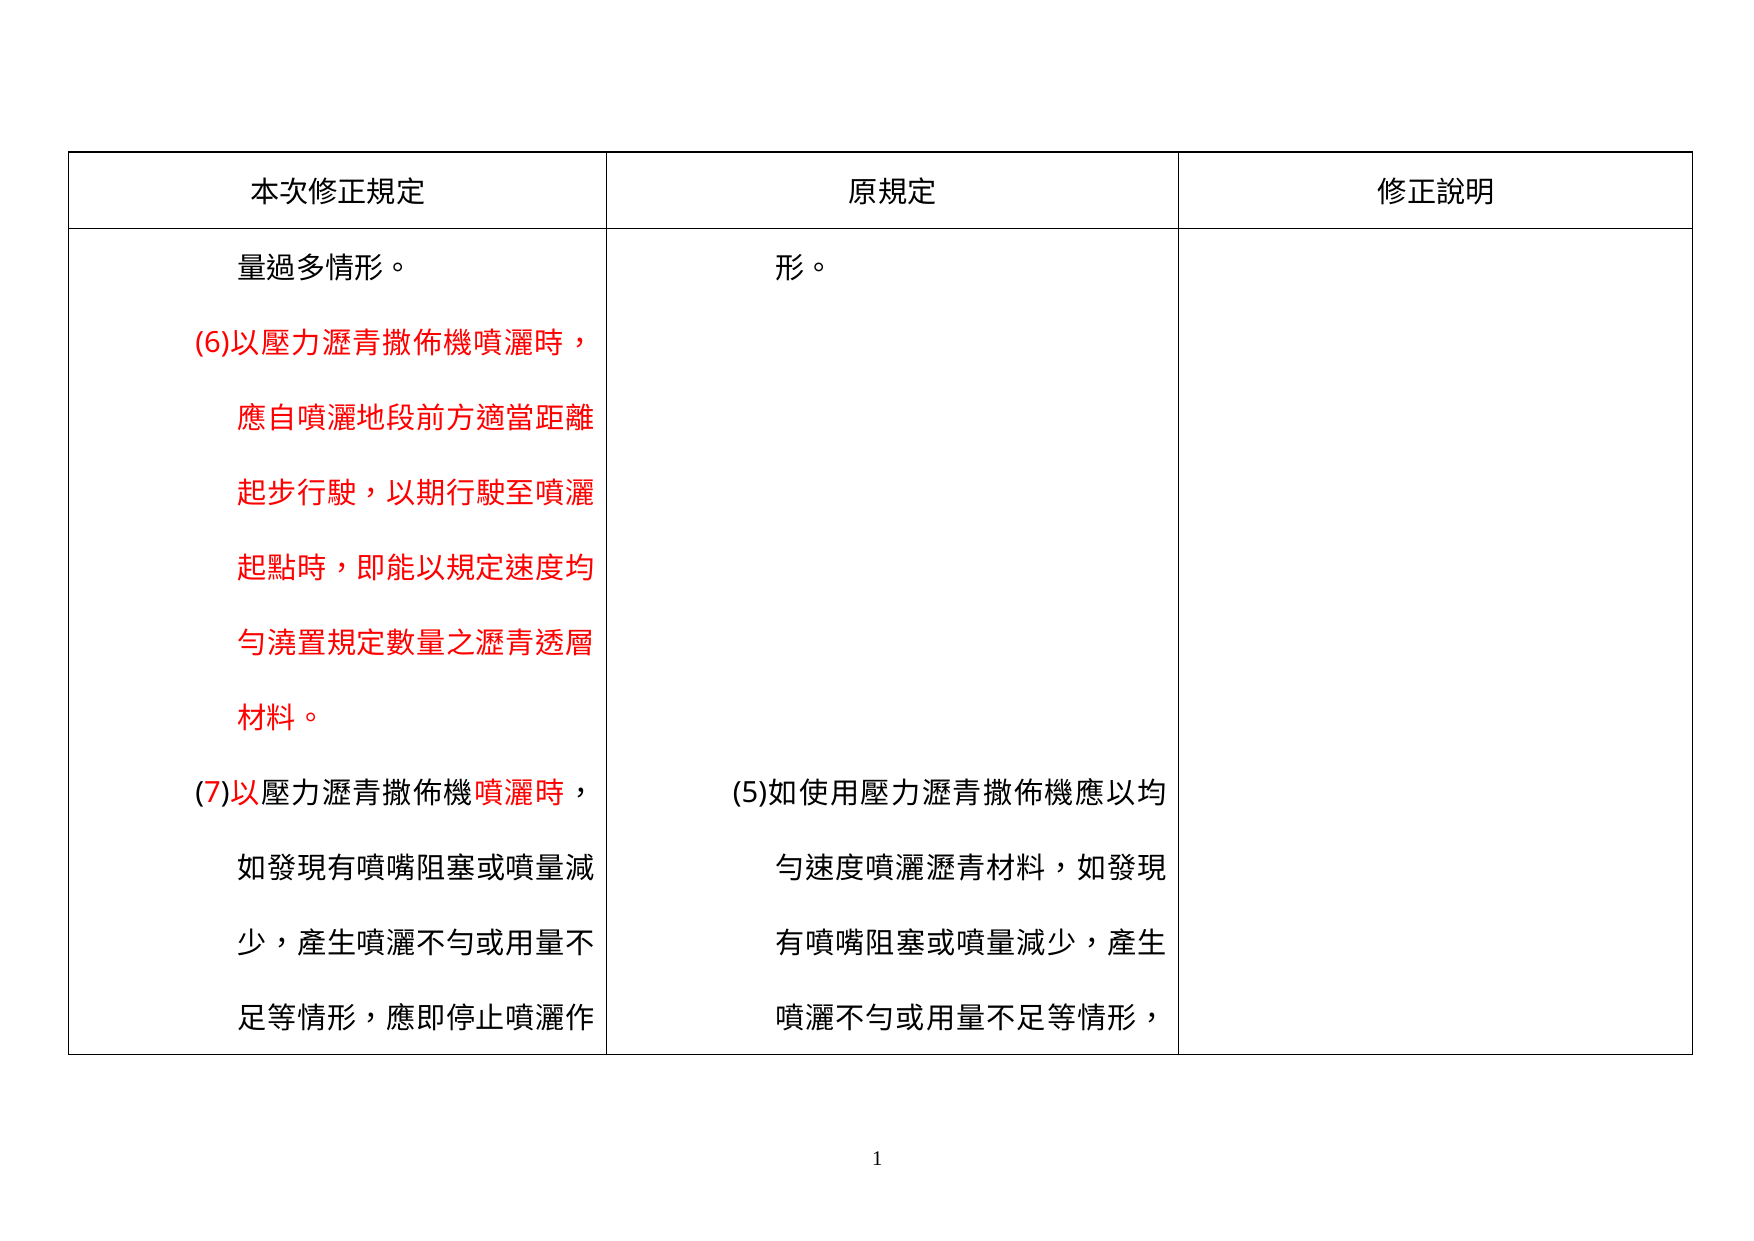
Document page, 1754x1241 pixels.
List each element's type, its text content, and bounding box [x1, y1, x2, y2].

table_header 本次修正規定 [69, 153, 606, 227]
table_cell 量過多情形。 (6)以壓力瀝青撒佈機噴灑時，應自噴灑地段前方適當距離起步行駛，以期行駛至噴灑起點時，即能以規定速度均勻澆置規定數量之瀝青透層材料。 (7)以壓力瀝青撒佈機噴灑時，如發現有噴嘴阻塞或噴量減少，產生噴灑不勻或用量不足等情形，應即停止噴灑作 [69, 229, 606, 1053]
table_cell 形。 (5)如使用壓力瀝青撒佈機應以均勻速度噴灑瀝青材料，如發現有噴嘴阻塞或噴量減少，產生噴灑不勻或用量不足等情形， [607, 229, 1178, 1053]
table_cell [1179, 229, 1692, 1053]
table_header 修正說明 [1179, 153, 1692, 227]
table_header 原規定 [607, 153, 1178, 227]
